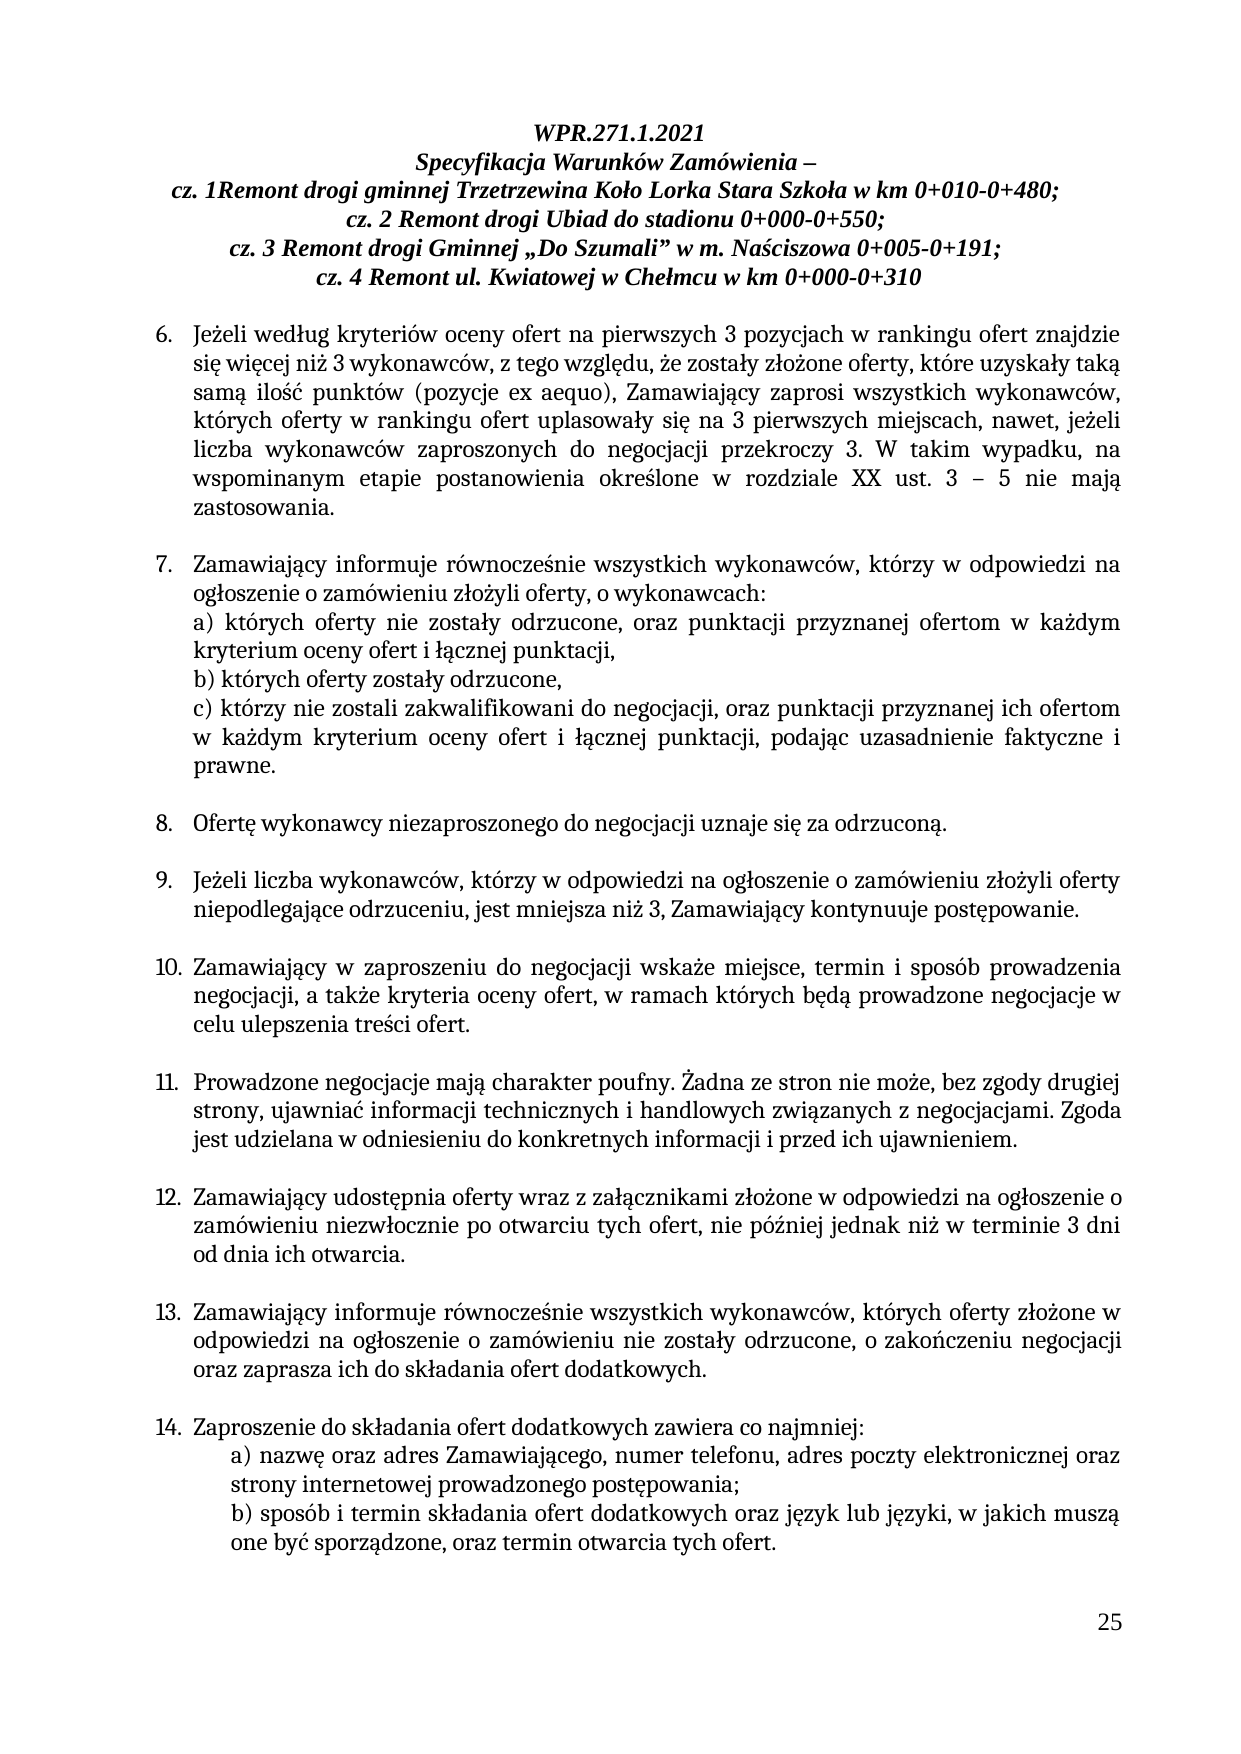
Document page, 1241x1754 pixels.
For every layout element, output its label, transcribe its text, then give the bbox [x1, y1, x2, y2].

list a) których oferty nie zostały odrzucone, oraz punktacji przyznanej ofertom w każdym kryterium oceny ofert i łącznej punktacji, [156, 608, 1122, 665]
list Zamawiający informuje równocześnie wszystkich wykonawców, którzy w odpowiedzi na ogłoszenie o zamówieniu złożyli oferty, o wykonawcach: [156, 550, 1122, 608]
list b) których oferty zostały odrzucone, [156, 665, 1122, 694]
list Jeżeli liczba wykonawców, którzy w odpowiedzi na ogłoszenie o zamówieniu złożyli oferty niepodlegające odrzuceniu, jest mniejsza niż 3, Zamawiający kontynuuje postępowanie. [156, 866, 1122, 924]
list Jeżeli według kryteriów oceny ofert na pierwszych 3 pozycjach w rankingu ofert znajdzie się więcej niż 3 wykonawców, z tego względu, że zostały złożone oferty, które uzyskały taką samą ilość punktów (pozycje ex aequo), Zamawiający zaprosi wszystkich wykonawców, których oferty w rankingu ofert uplasowały się na 3 pierwszych miejscach, nawet, jeżeli liczba wykonawców zaproszonych do negocjacji przekroczy 3. W takim wypadku, na wspominanym etapie postanowienia określone w rozdziale XX ust. 3 – 5 nie mają zastosowania. [156, 320, 1122, 521]
list Prowadzone negocjacje mają charakter poufny. Żadna ze stron nie może, bez zgody drugiej strony, ujawniać informacji technicznych i handlowych związanych z negocjacjami. Zgoda jest udzielana w odniesieniu do konkretnych informacji i przed ich ujawnieniem. [156, 1068, 1122, 1154]
list Ofertę wykonawcy niezaproszonego do negocjacji uznaje się za odrzuconą. [156, 809, 1122, 838]
list c) którzy nie zostali zakwalifikowani do negocjacji, oraz punktacji przyznanej ich ofertom w każdym kryterium oceny ofert i łącznej punktacji, podając uzasadnienie faktyczne i prawne. [156, 694, 1122, 780]
list b) sposób i termin składania ofert dodatkowych oraz język lub języki, w jakich muszą one być sporządzone, oraz termin otwarcia tych ofert. [193, 1499, 1122, 1556]
list Zamawiający w zaproszeniu do negocjacji wskaże miejsce, termin i sposób prowadzenia negocjacji, a także kryteria oceny ofert, w ramach których będą prowadzone negocjacje w celu ulepszenia treści ofert. [156, 953, 1122, 1039]
list Zamawiający informuje równocześnie wszystkich wykonawców, których oferty złożone w odpowiedzi na ogłoszenie o zamówieniu nie zostały odrzucone, o zakończeniu negocjacji oraz zaprasza ich do składania ofert dodatkowych. [156, 1298, 1122, 1384]
list Zamawiający udostępnia oferty wraz z załącznikami złożone w odpowiedzi na ogłoszenie o zamówieniu niezwłocznie po otwarciu tych ofert, nie później jednak niż w terminie 3 dni od dnia ich otwarcia. [156, 1183, 1122, 1269]
list Zaproszenie do składania ofert dodatkowych zawiera co najmniej: [156, 1413, 1122, 1441]
list a) nazwę oraz adres Zamawiającego, numer telefonu, adres poczty elektronicznej oraz strony internetowej prowadzonego postępowania; [193, 1441, 1122, 1499]
